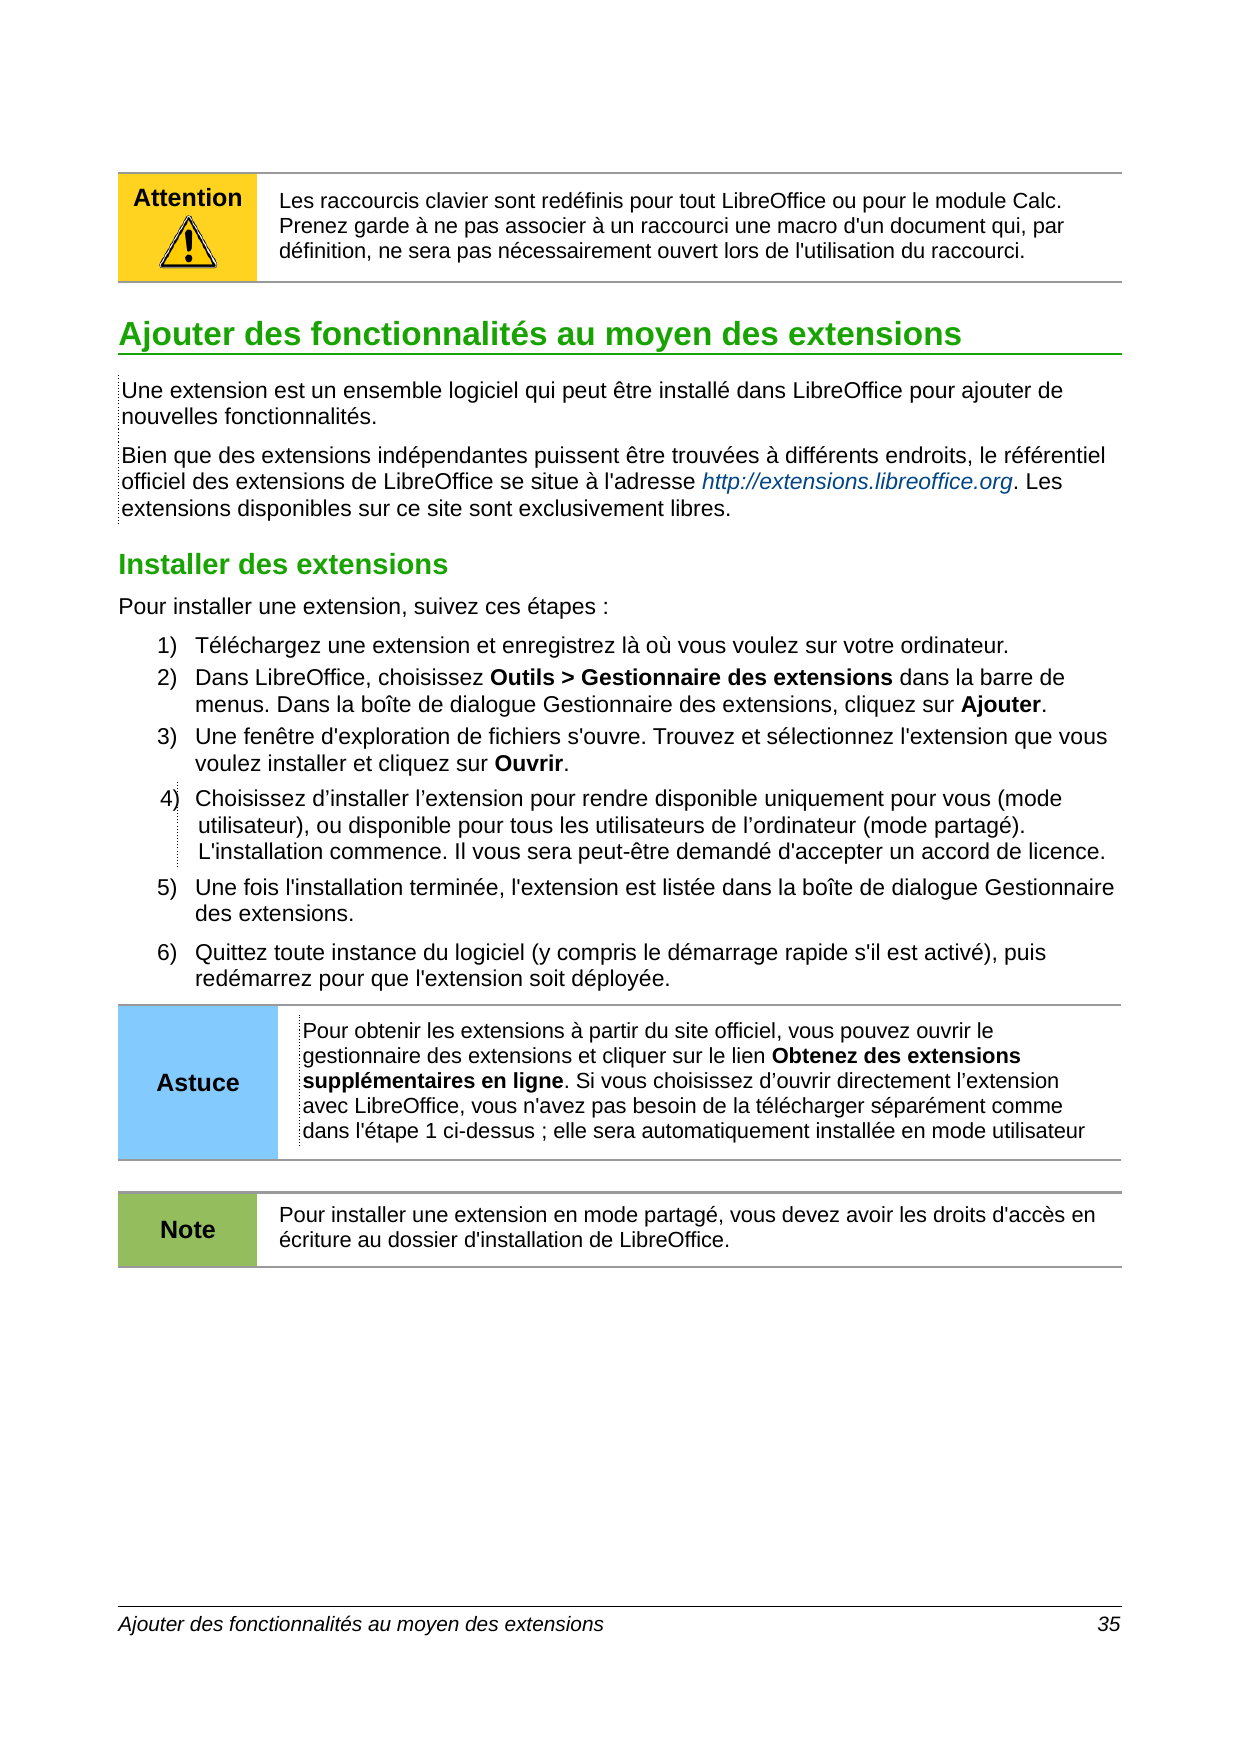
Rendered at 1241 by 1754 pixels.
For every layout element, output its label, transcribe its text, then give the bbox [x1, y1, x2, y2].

table_header Pour obtenir les extensions à partir du site officiel, vous pouvez ouvrir le gestionnaire des extensions et cliquer sur le lien Obtenez des extensions supplémentaires en ligne. Si vous choisissez d’ouvrir directement l’extension avec LibreOffice, vous n'avez pas besoin de la télécharger séparément comme dans l'étape 1 ci-dessus ; elle sera automatiquement installée en mode utilisateur [278, 1006, 1121, 1159]
subtitle Ajouter des fonctionnalités au moyen des extensions [118, 314, 1122, 353]
table_header Note [118, 1194, 257, 1266]
table_header Astuce [118, 1006, 278, 1159]
picture [155, 212, 220, 272]
table_header Les raccourcis clavier sont redéfinis pour tout LibreOffice ou pour le module Calc. Prenez garde à ne pas associer à un raccourci une macro d'un document qui, par définition, ne sera pas nécessairement ouvert lors de l'utilisation du raccourci. [258, 174, 1122, 281]
list Dans LibreOffice, choisissez Outils > Gestionnaire des extensions dans la barre de menus. Dans la boîte de dialogue Gestionnaire des extensions, cliquez sur Ajouter. [177, 664, 1122, 717]
list Une fois l'installation terminée, l'extension est listée dans la boîte de dialogue Gestionnaire des extensions. [177, 873, 1122, 926]
table_header Pour installer une extension en mode partagé, vous devez avoir les droits d'accès en écriture au dossier d'installation de LibreOffice. [258, 1194, 1122, 1266]
text Pour installer une extension, suivez ces étapes : [118, 593, 1122, 619]
text Bien que des extensions indépendantes puissent être trouvées à différents endroits, le référentiel officiel des extensions de LibreOffice se situe à l'adresse http://extensions.libreoffice.org. Les extensions disponibles sur ce site sont exclusivement libres. [118, 439, 1122, 524]
list Une fenêtre d'exploration de fichiers s'ouvre. Trouvez et sélectionnez l'extension que vous voulez installer et cliquez sur Ouvrir. [177, 723, 1122, 776]
subtitle Installer des extensions [118, 547, 1122, 581]
list Téléchargez une extension et enregistrez là où vous voulez sur votre ordinateur. [177, 632, 1122, 658]
list Quittez toute instance du logiciel (y compris le démarrage rapide s'il est activé), puis redémarrez pour que l'extension soit déployée. [177, 939, 1122, 991]
text Une extension est un ensemble logiciel qui peut être installé dans LibreOffice pour ajouter de nouvelles fonctionnalités. [118, 374, 1122, 429]
table_header Attention [118, 174, 257, 281]
list Choisissez d’installer l’extension pour rendre disponible uniquement pour vous (mode utilisateur), ou disponible pour tous les utilisateurs de l’ordinateur (mode partagé). L'installation commence. Il vous sera peut-être demandé d'accepter un accord de licence. [177, 782, 1122, 867]
